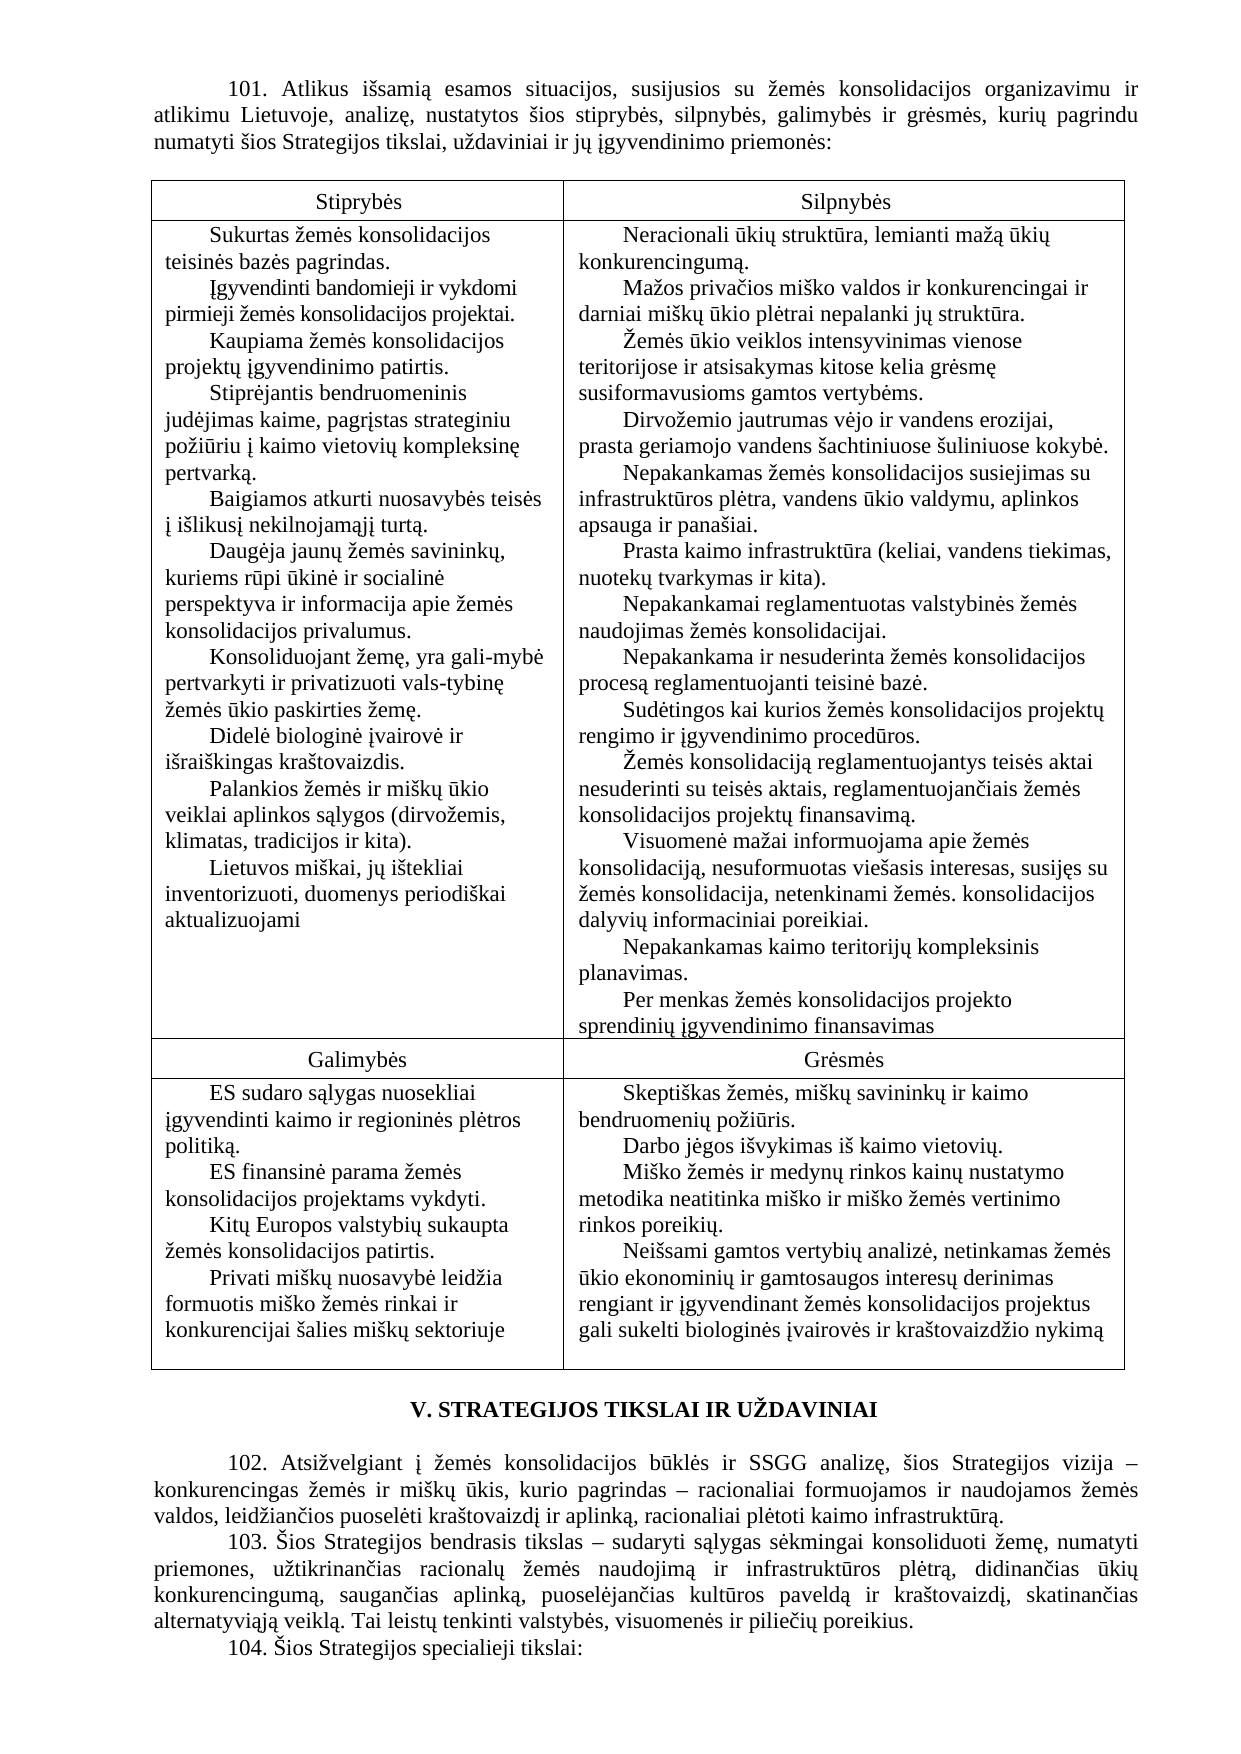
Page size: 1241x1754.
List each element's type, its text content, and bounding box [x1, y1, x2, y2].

table_cell Galimybės [152, 1039, 563, 1078]
text 104. Šios Strategijos specialieji tikslai: [153, 1634, 1140, 1660]
text V. STRATEGIJOS TIKSLAI IR UŽDAVINIAI [153, 1397, 1140, 1423]
table_header Silpnybės [564, 181, 1124, 220]
text 102. Atsižvelgiant į žemės konsolidacijos būklės ir SSGG analizę, šios Strategijos vizija – konkurencingas žemės ir miškų ūkis, kurio pagrindas – racionaliai formuojamos ir naudojamos žemės valdos, leidžiančios puoselėti kraštovaizdį ir aplinką, racionaliai plėtoti kaimo infrastruktūrą. [153, 1449, 1140, 1528]
table_cell Sukurtas žemės konsolidacijos teisinės bazės pagrindas. Įgyvendinti bandomieji ir vykdomi pirmieji žemės konsolidacijos projektai. Kaupiama žemės konsolidacijos projektų įgyvendinimo patirtis. Stiprėjantis bendruomeninis judėjimas kaime, pagrįstas strateginiu požiūriu į kaimo vietovių kompleksinę pertvarką. Baigiamos atkurti nuosavybės teisės į išlikusį nekilnojamąjį turtą. Daugėja jaunų žemės savininkų, kuriems rūpi ūkinė ir socialinė perspektyva ir informacija apie žemės konsolidacijos privalumus. Konsoliduojant žemę, yra gali-mybė pertvarkyti ir privatizuoti vals-tybinę žemės ūkio paskirties žemę. Didelė biologinė įvairovė ir išraiškingas kraštovaizdis. Palankios žemės ir miškų ūkio veiklai aplinkos sąlygos (dirvožemis, klimatas, tradicijos ir kita). Lietuvos miškai, jų ištekliai inventorizuoti, duomenys periodiškai aktualizuojami [152, 221, 563, 1038]
table_header Stiprybės [152, 181, 563, 220]
text 101. Atlikus išsamią esamos situacijos, susijusios su žemės konsolidacijos organizavimu ir atlikimu Lietuvoje, analizę, nustatytos šios stiprybės, silpnybės, galimybės ir grėsmės, kurių pagrindu numatyti šios Strategijos tikslai, uždaviniai ir jų įgyvendinimo priemonės: [153, 75, 1140, 154]
text 103. Šios Strategijos bendrasis tikslas – sudaryti sąlygas sėkmingai konsoliduoti žemę, numatyti priemones, užtikrinančias racionalų žemės naudojimą ir infrastruktūros plėtrą, didinančias ūkių konkurencingumą, saugančias aplinką, puoselėjančias kultūros paveldą ir kraštovaizdį, skatinančias alternatyviąją veiklą. Tai leistų tenkinti valstybės, visuomenės ir piliečių poreikius. [153, 1528, 1140, 1634]
table_cell Grėsmės [564, 1039, 1124, 1078]
table_cell Skeptiškas žemės, miškų savininkų ir kaimo bendruomenių požiūris. Darbo jėgos išvykimas iš kaimo vietovių. Miško žemės ir medynų rinkos kainų nustatymo metodika neatitinka miško ir miško žemės vertinimo rinkos poreikių. Neišsami gamtos vertybių analizė, netinkamas žemės ūkio ekonominių ir gamtosaugos interesų derinimas rengiant ir įgyvendinant žemės konsolidacijos projektus gali sukelti biologinės įvairovės ir kraštovaizdžio nykimą [564, 1079, 1124, 1369]
table_cell ES sudaro sąlygas nuosekliai įgyvendinti kaimo ir regioninės plėtros politiką. ES finansinė parama žemės konsolidacijos projektams vykdyti. Kitų Europos valstybių sukaupta žemės konsolidacijos patirtis. Privati miškų nuosavybė leidžia formuotis miško žemės rinkai ir konkurencijai šalies miškų sektoriuje [152, 1079, 563, 1369]
table_cell Neracionali ūkių struktūra, lemianti mažą ūkių konkurencingumą. Mažos privačios miško valdos ir konkurencingai ir darniai miškų ūkio plėtrai nepalanki jų struktūra. Žemės ūkio veiklos intensyvinimas vienose teritorijose ir atsisakymas kitose kelia grėsmę susiformavusioms gamtos vertybėms. Dirvožemio jautrumas vėjo ir vandens erozijai, prasta geriamojo vandens šachtiniuose šuliniuose kokybė. Nepakankamas žemės konsolidacijos susiejimas su infrastruktūros plėtra, vandens ūkio valdymu, aplinkos apsauga ir panašiai. Prasta kaimo infrastruktūra (keliai, vandens tiekimas, nuotekų tvarkymas ir kita). Nepakankamai reglamentuotas valstybinės žemės naudojimas žemės konsolidacijai. Nepakankama ir nesuderinta žemės konsolidacijos procesą reglamentuojanti teisinė bazė. Sudėtingos kai kurios žemės konsolidacijos projektų rengimo ir įgyvendinimo procedūros. Žemės konsolidaciją reglamentuojantys teisės aktai nesuderinti su teisės aktais, reglamentuojančiais žemės konsolidacijos projektų finansavimą. Visuomenė mažai informuojama apie žemės konsolidaciją, nesuformuotas viešasis interesas, susijęs su žemės konsolidacija, netenkinami žemės. konsolidacijos dalyvių informaciniai poreikiai. Nepakankamas kaimo teritorijų kompleksinis planavimas. Per menkas žemės konsolidacijos projekto sprendinių įgyvendinimo finansavimas [564, 221, 1124, 1038]
